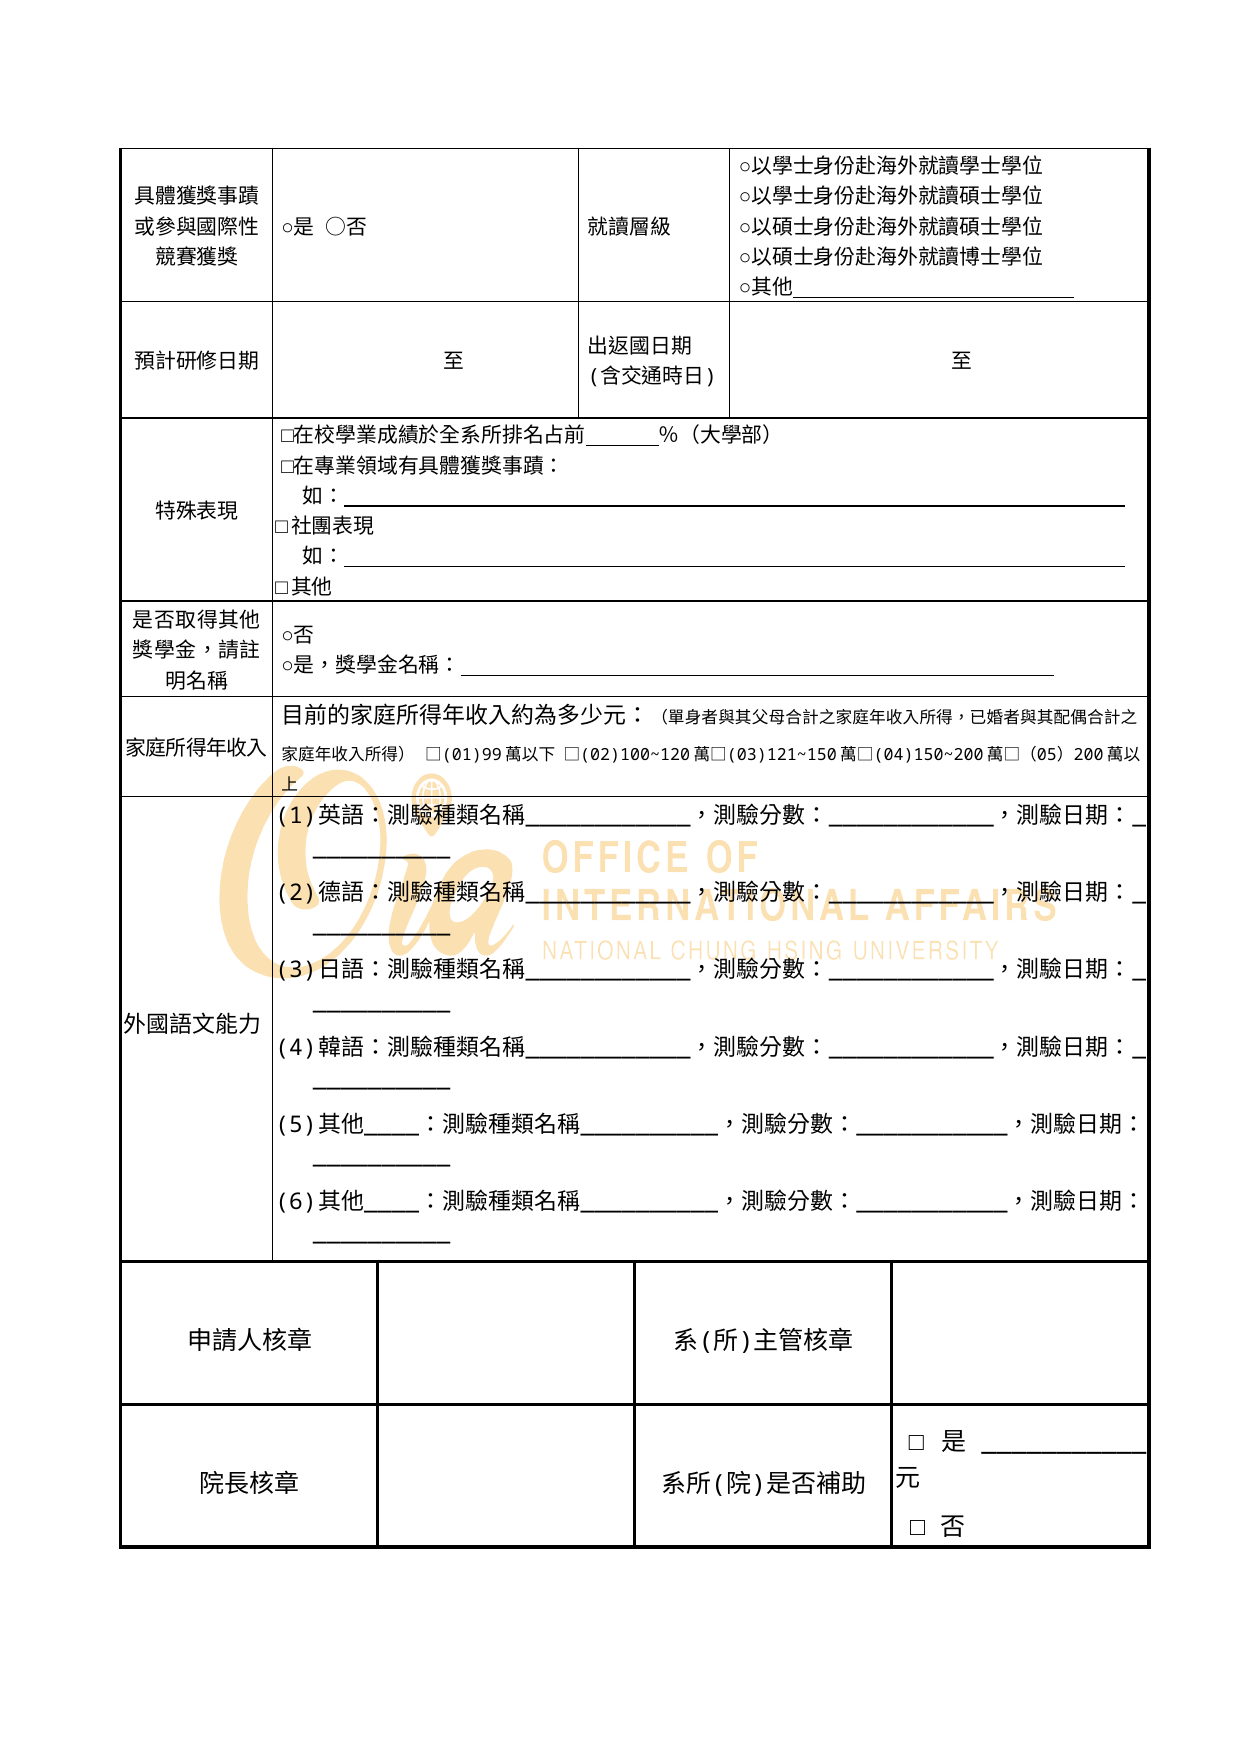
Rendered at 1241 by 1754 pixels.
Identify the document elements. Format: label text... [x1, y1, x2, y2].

table_cell ○否 ○是，獎學金名稱： [273, 602, 1147, 696]
table_cell ○以學士身份赴海外就讀學士學位 ○以學士身份赴海外就讀碩士學位 ○以碩士身份赴海外就讀碩士學位 ○以碩士身份赴海外就讀博士學位 ○其他 [730, 149, 1147, 301]
table_cell 出返國日期 (含交通時日) [579, 302, 729, 417]
table_cell 至 [273, 302, 578, 417]
table_cell 系所(院)是否補助 [636, 1406, 890, 1545]
table_cell 是否取得其他獎學金，請註明名稱 [122, 602, 272, 696]
table_cell 申請人核章 [122, 1263, 376, 1402]
table_cell 具體獲獎事蹟 或參與國際性競賽獲獎 [122, 149, 272, 301]
table_cell 預計研修日期 [122, 302, 272, 417]
table_cell 至 [730, 302, 1147, 417]
table_cell 院長核章 [122, 1406, 376, 1545]
table_cell 特殊表現 [122, 419, 272, 600]
table_cell [379, 1406, 633, 1545]
table_cell [379, 1263, 633, 1402]
table_cell □在校學業成績於全系所排名占前 ％（大學部） □在專業領域有具體獲獎事蹟： 如： 社團表現 如： 其他 [273, 419, 1147, 600]
table_cell 外國語文能力 [122, 797, 272, 1260]
table_cell 英語：測驗種類名稱____________，測驗分數：____________，測驗日期：___________ 德語：測驗種類名稱____________，測驗分數：____________，測驗日期：___________ 日語：測驗種類名稱____________，測驗分數：____________，測驗日期：___________ 韓語：測驗種類名稱____________，測驗分數：____________，測驗日期：___________ 其他____：測驗種類名稱__________，測驗分數：___________，測驗日期：__________ 其他____：測驗種類名稱__________，測驗分數：___________，測驗日期：__________ [273, 797, 1147, 1260]
table_cell ○是 ○否 [273, 149, 578, 301]
table_cell [893, 1263, 1147, 1402]
table_cell 就讀層級 [579, 149, 729, 301]
table_cell 系(所)主管核章 [636, 1263, 890, 1402]
table_cell 家庭所得年收入 [122, 697, 272, 796]
table_cell □ 是 ___________元 □ 否 [893, 1406, 1147, 1545]
table_cell 目前的家庭所得年收入約為多少元：（單身者與其父母合計之家庭年收入所得，已婚者與其配偶合計之家庭年收入所得） □(01)99萬以下 □(02)100~120萬□(03)121~150萬□(04)150~200萬□（05）200萬以上 [273, 697, 1147, 796]
